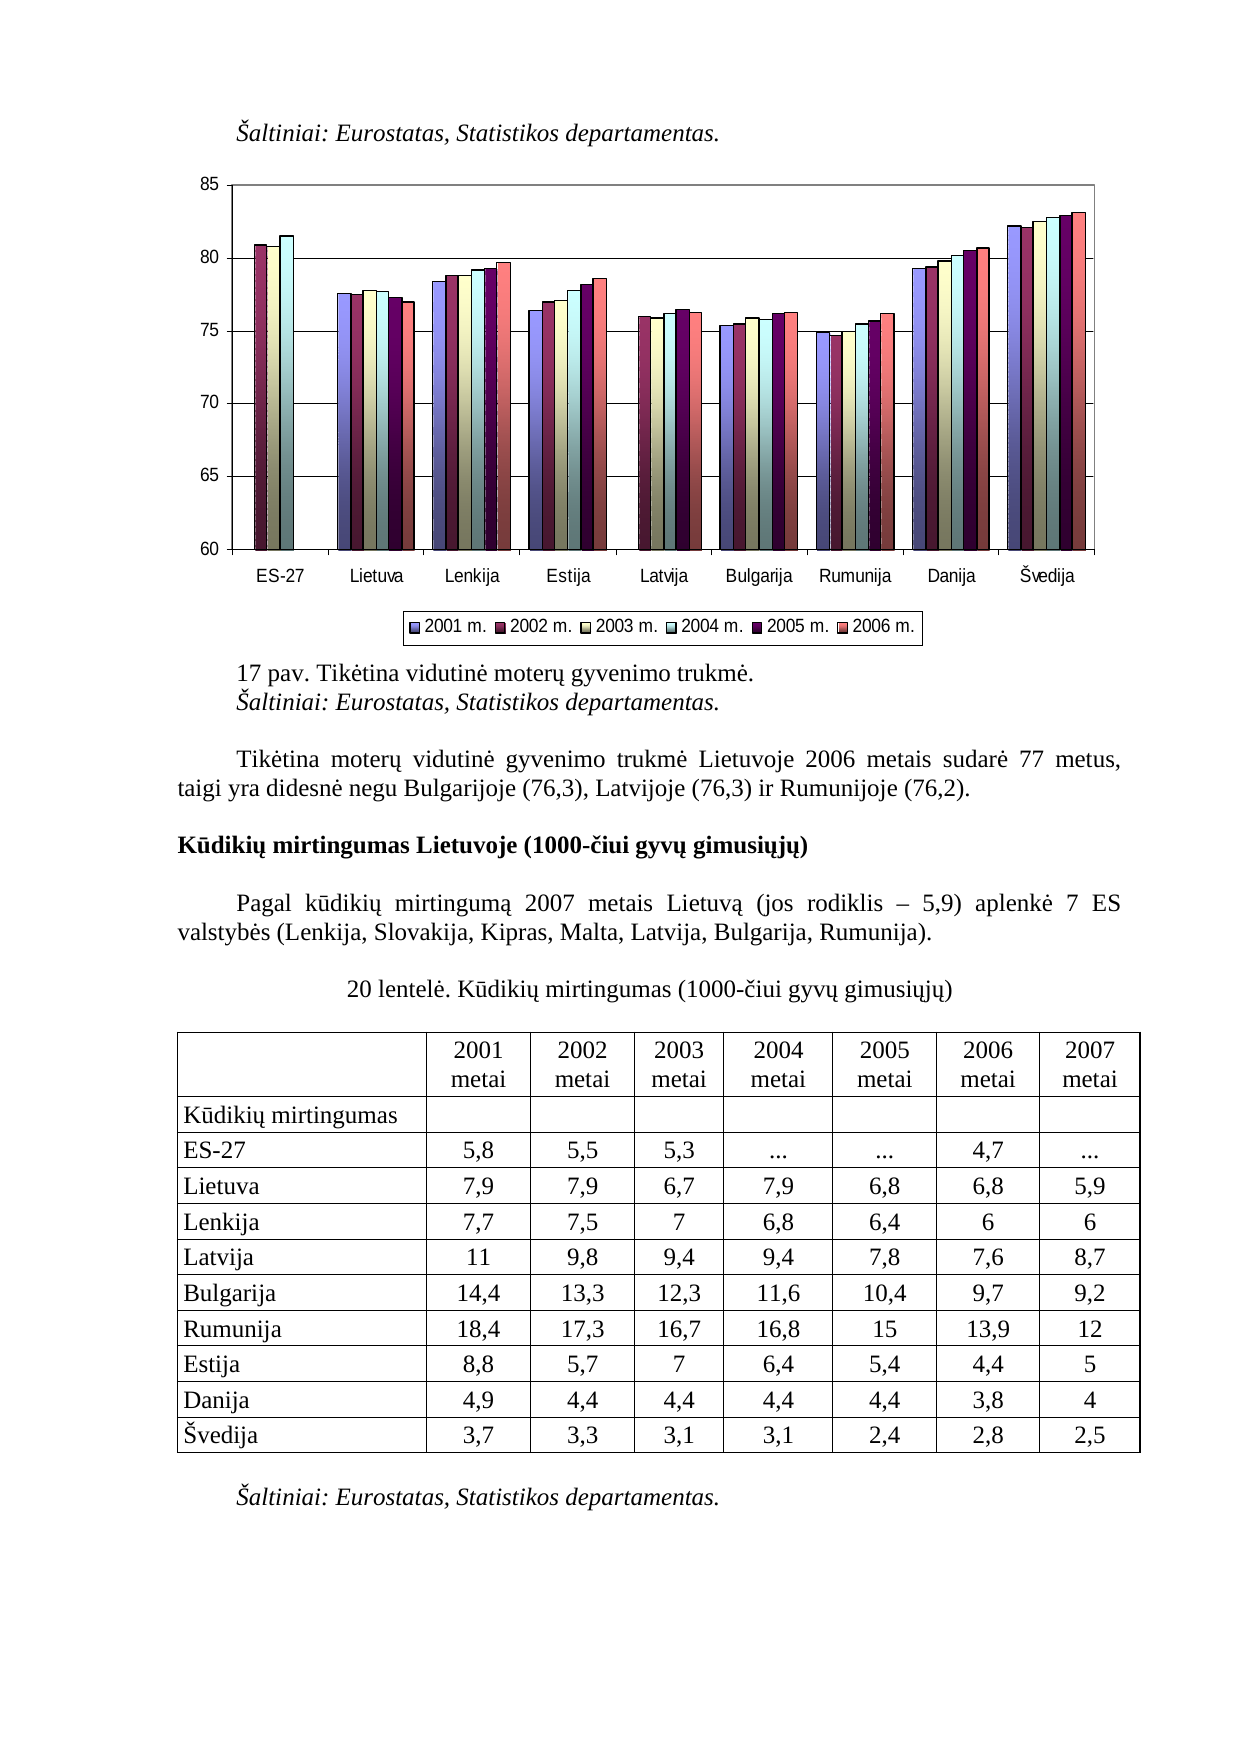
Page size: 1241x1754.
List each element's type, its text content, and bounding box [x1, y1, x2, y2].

table_cell 4,9 [427, 1382, 530, 1417]
table_cell 13,9 [937, 1311, 1039, 1345]
table_cell 3,3 [531, 1418, 634, 1452]
text Šaltiniai: Eurostatas, Statistikos departamentas. [177, 1482, 1122, 1511]
table_cell 4,4 [531, 1382, 634, 1417]
table_cell Švedija [178, 1418, 426, 1452]
table_cell Danija [178, 1382, 426, 1417]
table_header 2006 metai [937, 1033, 1039, 1096]
table_cell [1040, 1097, 1139, 1132]
table_cell 9,7 [937, 1275, 1039, 1310]
table_cell ES-27 [178, 1133, 426, 1167]
table_cell 4,4 [937, 1346, 1039, 1381]
text Kūdikių mirtingumas Lietuvoje (1000-čiui gyvų gimusiųjų) [177, 830, 1122, 859]
table_cell 7 [635, 1204, 723, 1238]
table_cell 4,4 [724, 1382, 832, 1417]
table_cell 5,9 [1040, 1168, 1139, 1203]
table_cell 14,4 [427, 1275, 530, 1310]
table_cell 8,8 [427, 1346, 530, 1381]
table_cell 15 [833, 1311, 936, 1345]
table_cell Kūdikių mirtingumas [178, 1097, 426, 1132]
table_cell [427, 1097, 530, 1132]
table_cell 6,4 [724, 1346, 832, 1381]
table_cell 11 [427, 1240, 530, 1274]
table_cell Bulgarija [178, 1275, 426, 1310]
table_cell 9,2 [1040, 1275, 1139, 1310]
table_cell 8,7 [1040, 1240, 1139, 1274]
table_header 2002 metai [531, 1033, 634, 1096]
table_cell ... [1040, 1133, 1139, 1167]
table_cell 7,6 [937, 1240, 1039, 1274]
table_cell 4,7 [937, 1133, 1039, 1167]
table_cell 10,4 [833, 1275, 936, 1310]
table_cell 3,7 [427, 1418, 530, 1452]
table_cell 18,4 [427, 1311, 530, 1345]
text Šaltiniai: Eurostatas, Statistikos departamentas. [177, 687, 1122, 715]
table_cell 4,4 [833, 1382, 936, 1417]
table_header 2005 metai [833, 1033, 936, 1096]
table_cell 6 [937, 1204, 1039, 1238]
table_cell 7,9 [427, 1168, 530, 1203]
table_header 2007 metai [1040, 1033, 1139, 1096]
table_cell [937, 1097, 1039, 1132]
table_cell 12 [1040, 1311, 1139, 1345]
table_cell 5,7 [531, 1346, 634, 1381]
text Tikėtina moterų vidutinė gyvenimo trukmė Lietuvoje 2006 metais sudarė 77 metus, taigi yra didesnė negu Bulgarijoje (76,3), Latvijoje (76,3) ir Rumunijoje (76,2). [177, 744, 1122, 802]
table_cell 16,7 [635, 1311, 723, 1345]
text Pagal kūdikių mirtingumą 2007 metais Lietuvą (jos rodiklis – 5,9) aplenkė 7 ES valstybės (Lenkija, Slovakija, Kipras, Malta, Latvija, Bulgarija, Rumunija). [177, 888, 1122, 945]
table_cell ... [724, 1133, 832, 1167]
table_cell 7,8 [833, 1240, 936, 1274]
table_cell 7 [635, 1346, 723, 1381]
table_cell 4 [1040, 1382, 1139, 1417]
table_cell 9,8 [531, 1240, 634, 1274]
table_cell 5,8 [427, 1133, 530, 1167]
table_cell ... [833, 1133, 936, 1167]
table_cell Lenkija [178, 1204, 426, 1238]
table_cell 17,3 [531, 1311, 634, 1345]
table_cell 6,7 [635, 1168, 723, 1203]
table_cell [635, 1097, 723, 1132]
table_cell 7,9 [724, 1168, 832, 1203]
table_cell 5 [1040, 1346, 1139, 1381]
table_cell 7,7 [427, 1204, 530, 1238]
table_cell 5,3 [635, 1133, 723, 1167]
table_cell Lietuva [178, 1168, 426, 1203]
table_cell Rumunija [178, 1311, 426, 1345]
table_cell 6,8 [724, 1204, 832, 1238]
text Šaltiniai: Eurostatas, Statistikos departamentas. [177, 118, 1122, 147]
table_header 2001 metai [427, 1033, 530, 1096]
table_cell 3,8 [937, 1382, 1039, 1417]
table_cell 9,4 [635, 1240, 723, 1274]
table_cell 16,8 [724, 1311, 832, 1345]
table_cell 6,4 [833, 1204, 936, 1238]
table_cell 6,8 [937, 1168, 1039, 1203]
table_cell 2,4 [833, 1418, 936, 1452]
table_cell 12,3 [635, 1275, 723, 1310]
table_cell 6 [1040, 1204, 1139, 1238]
table_header [178, 1033, 426, 1096]
text 17 pav. Tikėtina vidutinė moterų gyvenimo trukmė. [177, 658, 1122, 687]
table_cell 7,5 [531, 1204, 634, 1238]
table_cell 3,1 [724, 1418, 832, 1452]
table_header 2004 metai [724, 1033, 832, 1096]
table_cell 9,4 [724, 1240, 832, 1274]
table_cell [724, 1097, 832, 1132]
table_cell 5,4 [833, 1346, 936, 1381]
table_cell [531, 1097, 634, 1132]
table_cell 6,8 [833, 1168, 936, 1203]
table_cell 7,9 [531, 1168, 634, 1203]
table_cell 13,3 [531, 1275, 634, 1310]
table_cell 11,6 [724, 1275, 832, 1310]
table_cell 4,4 [635, 1382, 723, 1417]
table_cell [833, 1097, 936, 1132]
table_cell 5,5 [531, 1133, 634, 1167]
table_cell Latvija [178, 1240, 426, 1274]
table_header 2003 metai [635, 1033, 723, 1096]
table_cell 3,1 [635, 1418, 723, 1452]
table_cell 2,5 [1040, 1418, 1139, 1452]
text 20 lentelė. Kūdikių mirtingumas (1000-čiui gyvų gimusiųjų) [177, 974, 1122, 1003]
table_cell 2,8 [937, 1418, 1039, 1452]
table_cell Estija [178, 1346, 426, 1381]
